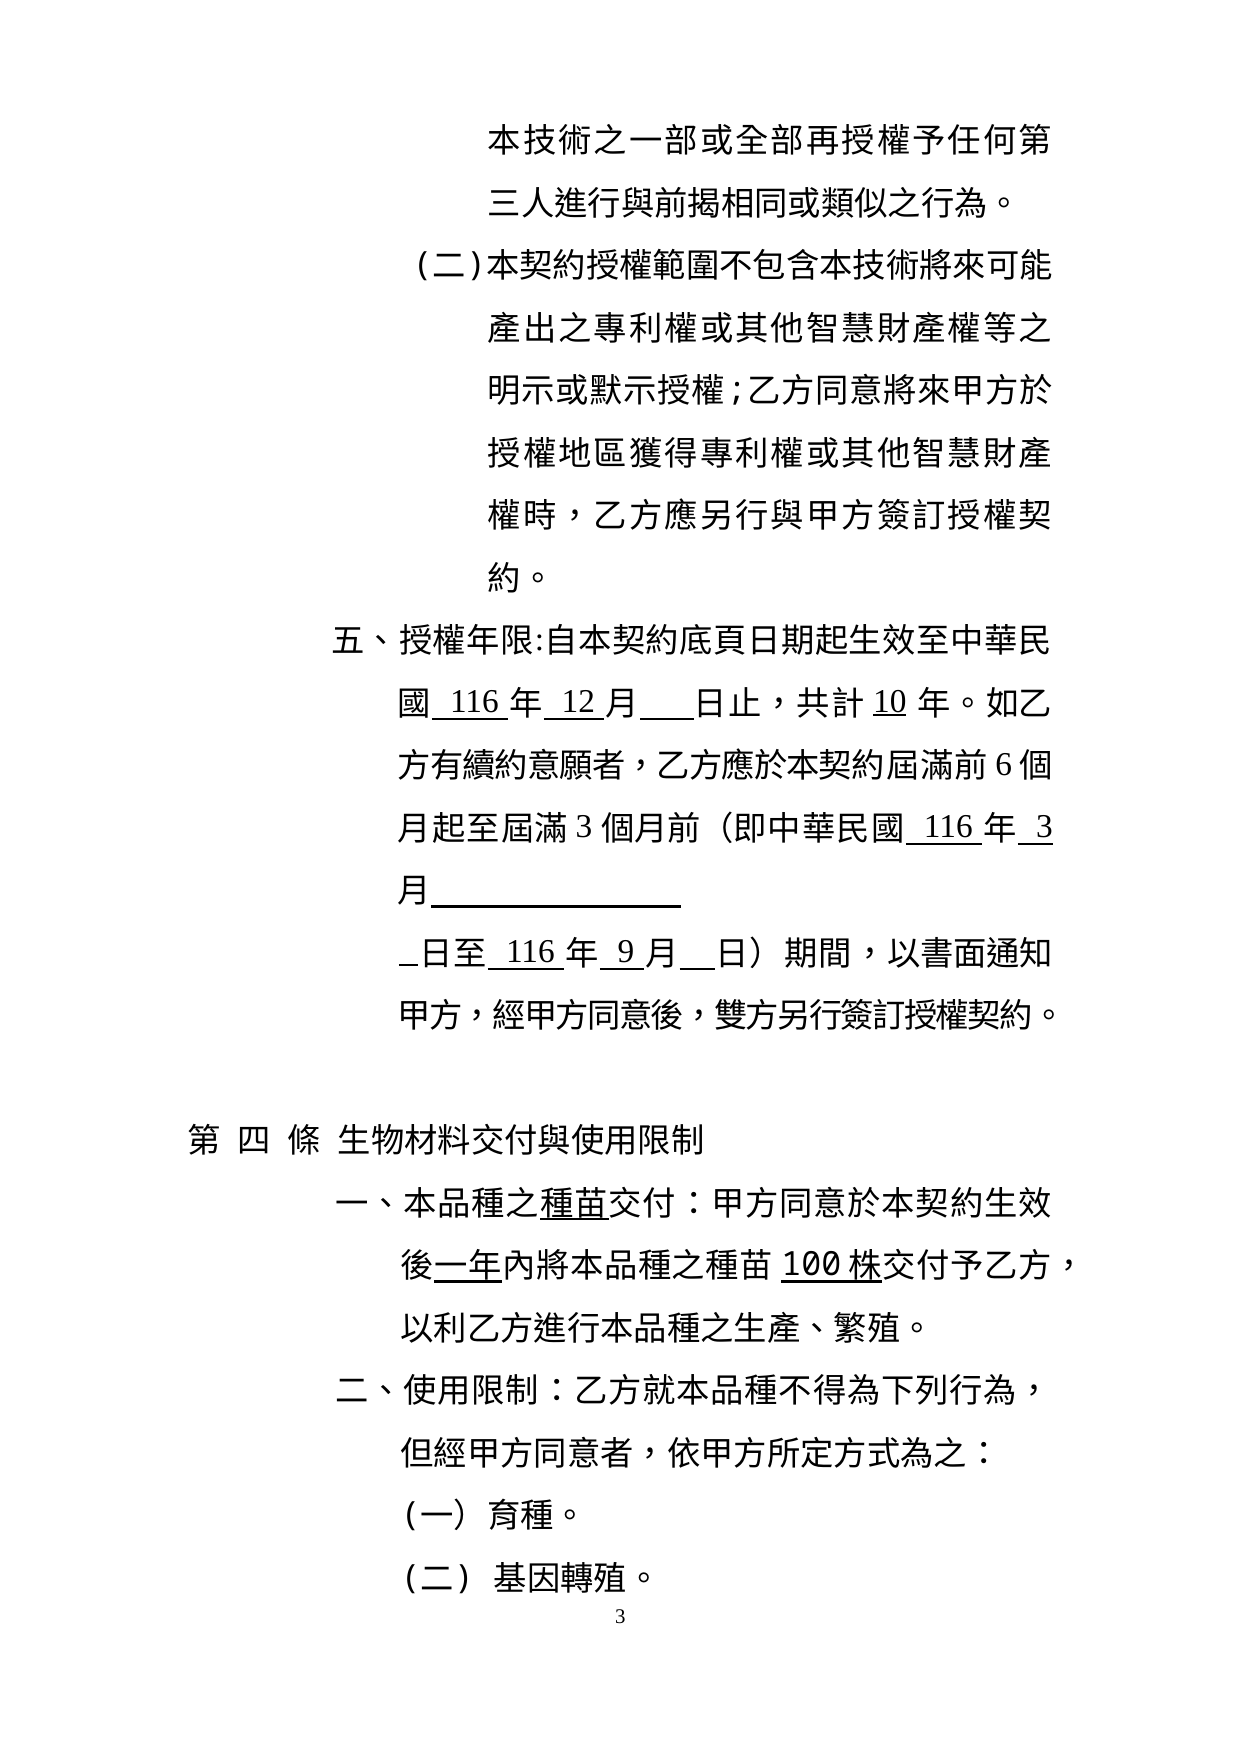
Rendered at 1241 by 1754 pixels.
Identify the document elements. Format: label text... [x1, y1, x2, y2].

text (一）育種。 [400, 1471, 1053, 1534]
text 日至 116 年 9 月 日）期間，以書面通知甲方，經甲方同意後，雙方另行簽訂授權契約。 [397, 909, 1053, 1034]
text 本技術之一部或全部再授權予任何第三人進行與前揭相同或類似之行為。 [412, 96, 1053, 221]
text 一、本品種之種苗交付：甲方同意於本契約生效後一年內將本品種之種苗100株交付予乙方，以利乙方進行本品種之生產、繁殖。 [335, 1159, 1053, 1346]
text (二)本契約授權範圍不包含本技術將來可能產出之專利權或其他智慧財產權等之明示或默示授權;乙方同意將來甲方於授權地區獲得專利權或其他智慧財產權時，乙方應另行與甲方簽訂授權契約。 [412, 221, 1053, 596]
text 第 四 條 生物材料交付與使用限制 [187, 1096, 1053, 1159]
text (二) 基因轉殖。 [400, 1534, 1053, 1596]
text 二、使用限制：乙方就本品種不得為下列行為，但經甲方同意者，依甲方所定方式為之： [335, 1346, 1053, 1471]
text 五、授權年限:自本契約底頁日期起生效至中華民國 116 年 12 月 日止，共計10 年。如乙方有續約意願者，乙方應於本契約屆滿前6個月起至屆滿3 個月前（即中華民國 116 年 3 月 [331, 596, 1053, 909]
